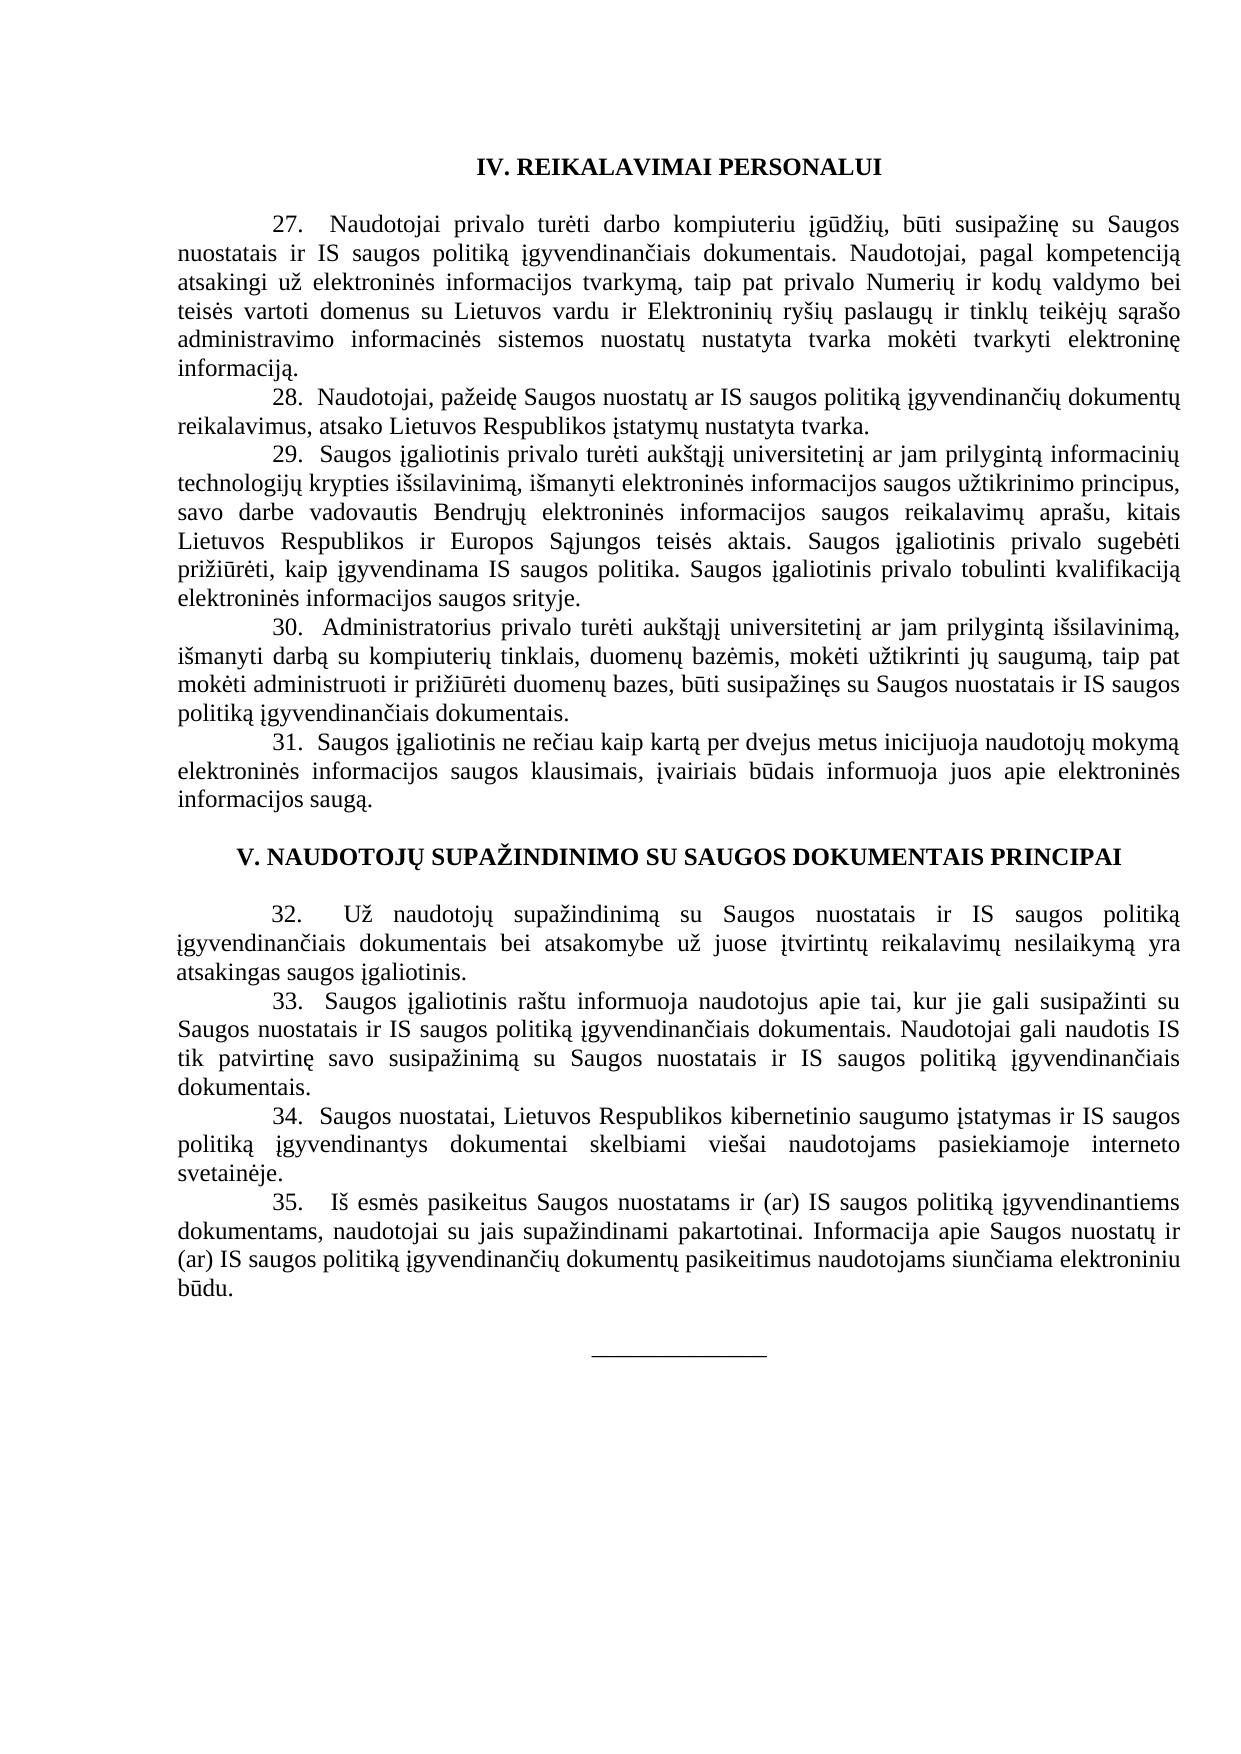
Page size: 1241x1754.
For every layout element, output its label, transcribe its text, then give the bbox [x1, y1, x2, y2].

text 33. Saugos įgaliotinis raštu informuoja naudotojus apie tai, kur jie gali susipažinti su Saugos nuostatais ir IS saugos politiką įgyvendinančiais dokumentais. Naudotojai gali naudotis IS tik patvirtinę savo susipažinimą su Saugos nuostatais ir IS saugos politiką įgyvendinančiais dokumentais. [177, 986, 1181, 1101]
text 29. Saugos įgaliotinis privalo turėti aukštąjį universitetinį ar jam prilygintą informacinių technologijų krypties išsilavinimą, išmanyti elektroninės informacijos saugos užtikrinimo principus, savo darbe vadovautis Bendrųjų elektroninės informacijos saugos reikalavimų aprašu, kitais Lietuvos Respublikos ir Europos Sąjungos teisės aktais. Saugos įgaliotinis privalo sugebėti prižiūrėti, kaip įgyvendinama IS saugos politika. Saugos įgaliotinis privalo tobulinti kvalifikaciją elektroninės informacijos saugos srityje. [177, 439, 1181, 612]
text 34. Saugos nuostatai, Lietuvos Respublikos kibernetinio saugumo įstatymas ir IS saugos politiką įgyvendinantys dokumentai skelbiami viešai naudotojams pasiekiamoje interneto svetainėje. [177, 1101, 1181, 1187]
text 32. Už naudotojų supažindinimą su Saugos nuostatais ir IS saugos politiką įgyvendinančiais dokumentais bei atsakomybe už juose įtvirtintų reikalavimų nesilaikymą yra atsakingas saugos įgaliotinis. [176, 899, 1181, 986]
text 31. Saugos įgaliotinis ne rečiau kaip kartą per dvejus metus inicijuoja naudotojų mokymą elektroninės informacijos saugos klausimais, įvairiais būdais informuoja juos apie elektroninės informacijos saugą. [177, 727, 1181, 813]
text 28. Naudotojai, pažeidę Saugos nuostatų ar IS saugos politiką įgyvendinančių dokumentų reikalavimus, atsako Lietuvos Respublikos įstatymų nustatyta tvarka. [177, 382, 1181, 439]
text V. NAUDOTOJŲ SUPAŽINDINIMO SU SAUGOS DOKUMENTAIS PRINCIPAI [177, 842, 1181, 871]
text 27. Naudotojai privalo turėti darbo kompiuteriu įgūdžių, būti susipažinę su Saugos nuostatais ir IS saugos politiką įgyvendinančiais dokumentais. Naudotojai, pagal kompetenciją atsakingi už elektroninės informacijos tvarkymą, taip pat privalo Numerių ir kodų valdymo bei teisės vartoti domenus su Lietuvos vardu ir Elektroninių ryšių paslaugų ir tinklų teikėjų sąrašo administravimo informacinės sistemos nuostatų nustatyta tvarka mokėti tvarkyti elektroninę informaciją. [177, 209, 1181, 382]
text IV. REIKALAVIMAI PERSONALUI [177, 152, 1181, 181]
text 35. Iš esmės pasikeitus Saugos nuostatams ir (ar) IS saugos politiką įgyvendinantiems dokumentams, naudotojai su jais supažindinami pakartotinai. Informacija apie Saugos nuostatų ir (ar) IS saugos politiką įgyvendinančių dokumentų pasikeitimus naudotojams siunčiama elektroniniu būdu. [177, 1187, 1181, 1302]
text 30. Administratorius privalo turėti aukštąjį universitetinį ar jam prilygintą išsilavinimą, išmanyti darbą su kompiuterių tinklais, duomenų bazėmis, mokėti užtikrinti jų saugumą, taip pat mokėti administruoti ir prižiūrėti duomenų bazes, būti susipažinęs su Saugos nuostatais ir IS saugos politiką įgyvendinančiais dokumentais. [177, 612, 1181, 727]
text ______________ [177, 1331, 1181, 1359]
